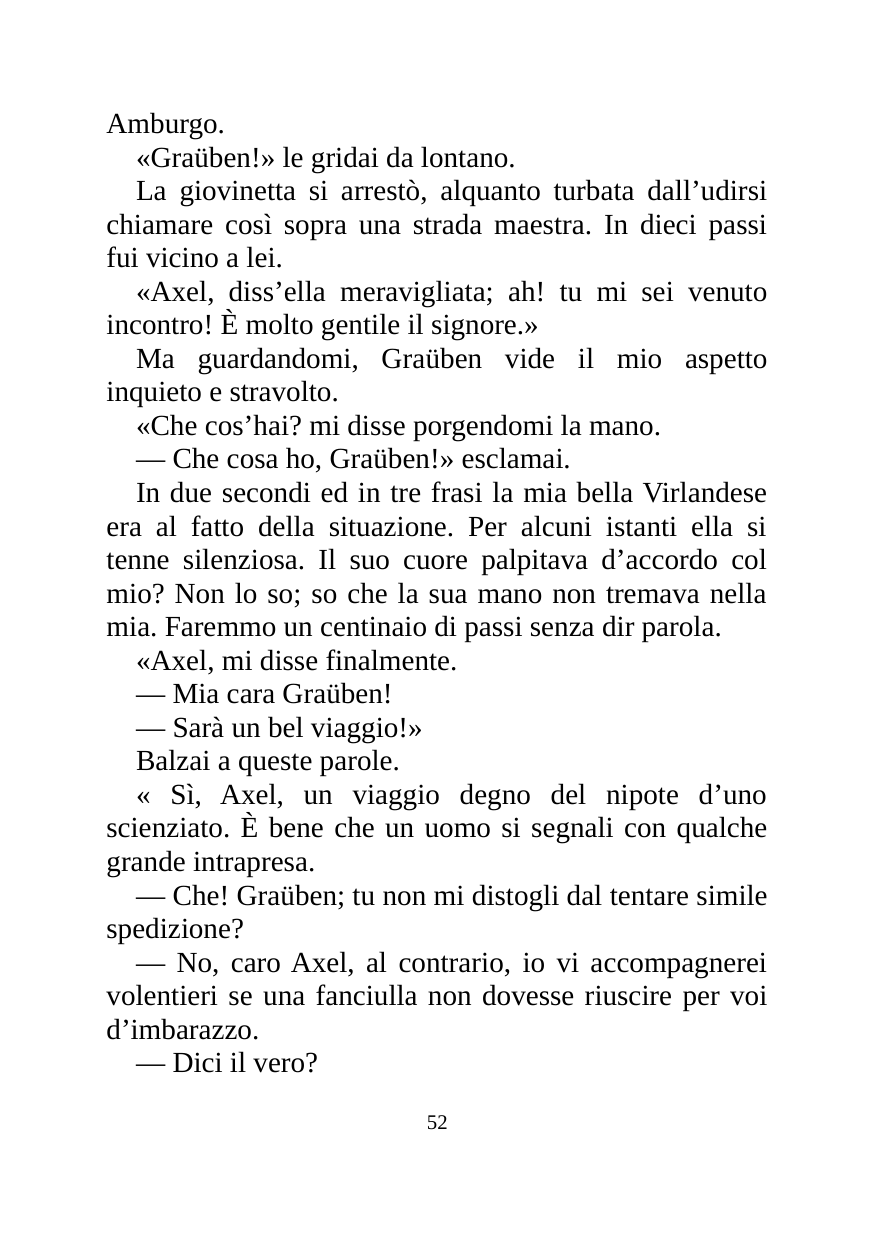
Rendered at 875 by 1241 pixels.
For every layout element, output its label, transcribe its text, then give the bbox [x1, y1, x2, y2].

text La giovinetta si arrestò, alquanto turbata dall’udirsi chiamare così sopra una strada maestra. In dieci passi fui vicino a lei. [106, 173, 768, 274]
text In due secondi ed in tre frasi la mia bella Virlandese era al fatto della situazione. Per alcuni istanti ella si tenne silenziosa. Il suo cuore palpitava d’accordo col mio? Non lo so; so che la sua mano non tremava nella mia. Faremmo un centinaio di passi senza dir parola. [106, 475, 768, 643]
text — Mia cara Graüben! [106, 676, 768, 710]
text « Sì, Axel, un viaggio degno del nipote d’uno scienziato. È bene che un uomo si segnali con qualche grande intrapresa. [106, 777, 768, 878]
text Amburgo. [106, 106, 768, 140]
text — No, caro Axel, al contrario, io vi accompagnerei volentieri se una fanciulla non dovesse riuscire per voi d’imbarazzo. [106, 945, 768, 1045]
text — Che! Graüben; tu non mi distogli dal tentare simile spedizione? [106, 878, 768, 945]
text «Axel, diss’ella meravigliata; ah! tu mi sei venuto incontro! È molto gentile il signore.» [106, 274, 768, 341]
text «Axel, mi disse finalmente. [106, 643, 768, 676]
text — Che cosa ho, Graüben!» esclamai. [106, 442, 768, 475]
text «Che cos’hai? mi disse porgendomi la mano. [106, 408, 768, 442]
text Balzai a queste parole. [106, 743, 768, 777]
text — Dici il vero? [106, 1045, 768, 1079]
text «Graüben!» le gridai da lontano. [106, 140, 768, 173]
text — Sarà un bel viaggio!» [106, 710, 768, 743]
text Ma guardandomi, Graüben vide il mio aspetto inquieto e stravolto. [106, 341, 768, 408]
